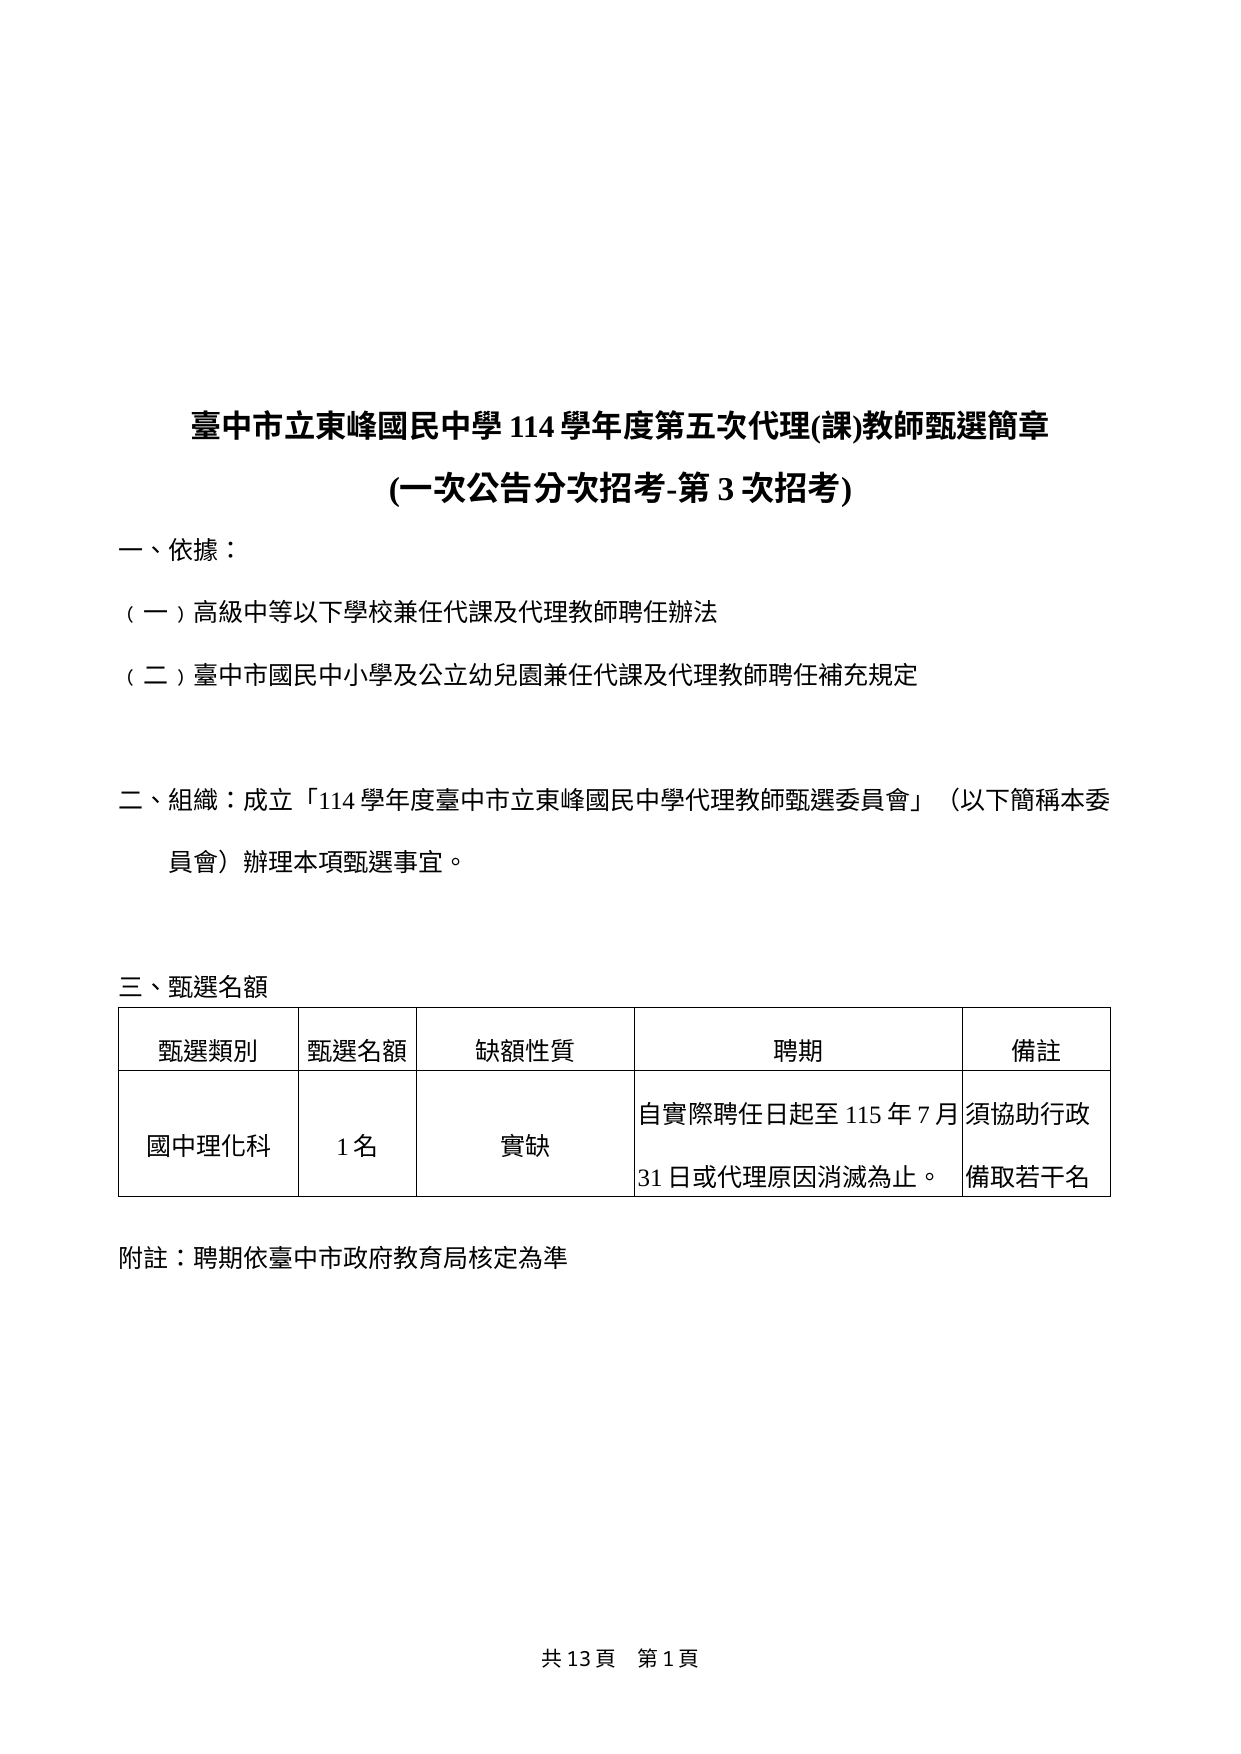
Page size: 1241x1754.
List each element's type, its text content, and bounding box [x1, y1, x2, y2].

table_cell 實缺 [417, 1071, 634, 1196]
table_header 聘期 [635, 1008, 962, 1070]
text 三、甄選名額 [118, 944, 1122, 1007]
table_cell 國中理化科 [119, 1071, 298, 1196]
table_cell 1名 [299, 1071, 416, 1196]
text 二、組織：成立「114學年度臺中市立東峰國民中學代理教師甄選委員會」（以下簡稱本委員會）辦理本項甄選事宜。 [118, 757, 1122, 882]
table_header 甄選名額 [299, 1008, 416, 1070]
text ﹙一﹚高級中等以下學校兼任代課及代理教師聘任辦法 [118, 569, 1122, 632]
text ﹙二﹚臺中市國民中小學及公立幼兒園兼任代課及代理教師聘任補充規定 [118, 632, 1122, 694]
text 一、依據： [118, 507, 1122, 569]
table_cell 自實際聘任日起至115年7月31日或代理原因消滅為止。 [635, 1071, 962, 1196]
table_header 缺額性質 [417, 1008, 634, 1070]
table_cell 須協助行政 備取若干名 [963, 1071, 1110, 1196]
text (一次公告分次招考-第3次招考) [118, 444, 1122, 507]
text 附註：聘期依臺中市政府教育局核定為準 [118, 1214, 1122, 1277]
table_header 甄選類別 [119, 1008, 298, 1070]
table_header 備註 [963, 1008, 1110, 1070]
text 臺中市立東峰國民中學114學年度第五次代理(課)教師甄選簡章 [118, 382, 1122, 444]
